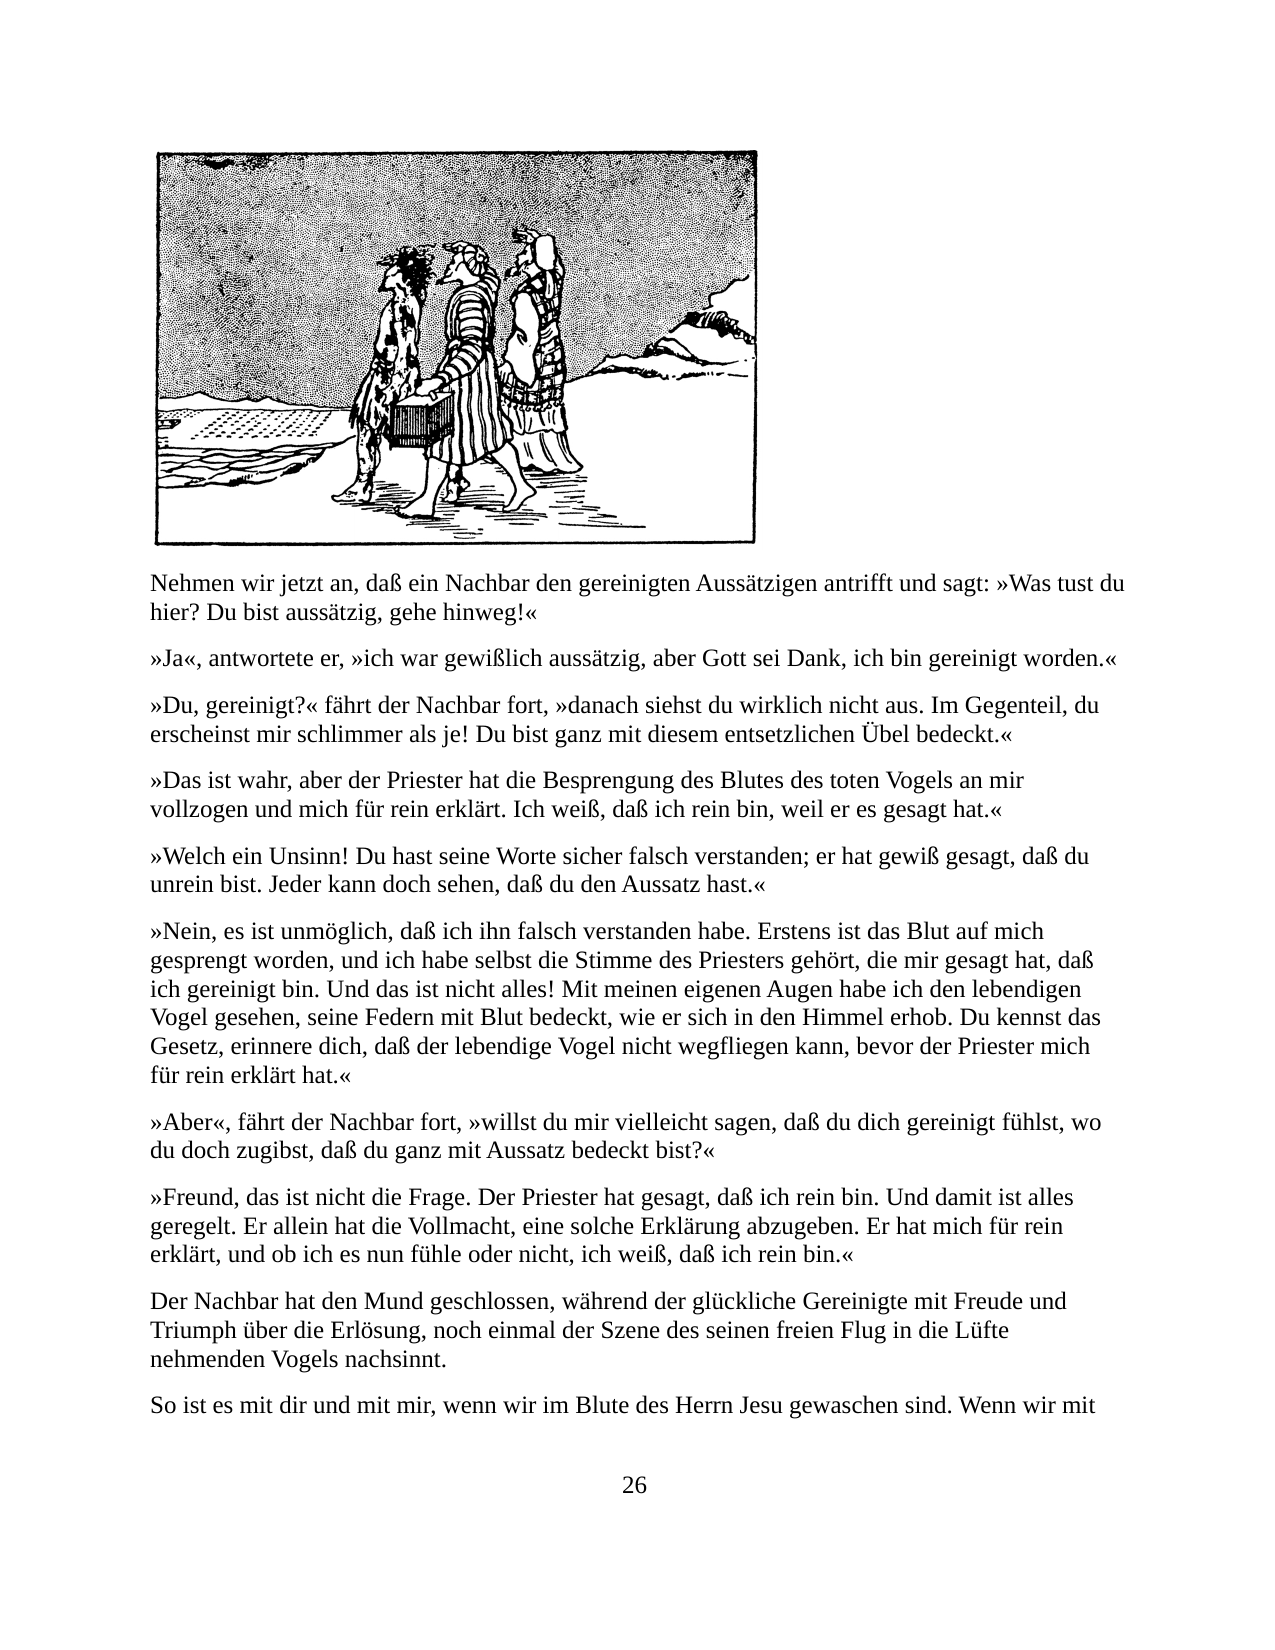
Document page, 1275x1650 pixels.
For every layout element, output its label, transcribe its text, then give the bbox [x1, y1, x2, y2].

text »Welch ein Unsinn! Du hast seine Worte sicher falsch verstanden; er hat gewiß gesagt, daß du unrein bist. Jeder kann doch sehen, daß du den Aussatz hast.« [150, 841, 1125, 898]
text »Du, gereinigt?« fährt der Nachbar fort, »danach siehst du wirklich nicht aus. Im Gegenteil, du erscheinst mir schlimmer als je! Du bist ganz mit diesem entsetzlichen Übel bedeckt.« [150, 690, 1125, 747]
text »Nein, es ist unmöglich, daß ich ihn falsch verstanden habe. Erstens ist das Blut auf mich gesprengt worden, und ich habe selbst die Stimme des Priesters gehört, die mir gesagt hat, daß ich gereinigt bin. Und das ist nicht alles! Mit meinen eigenen Augen habe ich den lebendigen Vogel gesehen, seine Federn mit Blut bedeckt, wie er sich in den Himmel erhob. Du kennst das Gesetz, erinnere dich, daß der lebendige Vogel nicht wegfliegen kann, bevor der Priester mich für rein erklärt hat.« [150, 916, 1125, 1089]
text »Freund, das ist nicht die Frage. Der Priester hat gesagt, daß ich rein bin. Und damit ist alles geregelt. Er allein hat die Vollmacht, eine solche Erklärung abzugeben. Er hat mich für rein erklärt, und ob ich es nun fühle oder nicht, ich weiß, daß ich rein bin.« [150, 1182, 1125, 1268]
text »Das ist wahr, aber der Priester hat die Besprengung des Blutes des toten Vogels an mir vollzogen und mich für rein erklärt. Ich weiß, daß ich rein bin, weil er es gesagt hat.« [150, 765, 1125, 823]
text »Aber«, fährt der Nachbar fort, »willst du mir vielleicht sagen, daß du dich gereinigt fühlst, wo du doch zugibst, daß du ganz mit Aussatz bedeckt bist?« [150, 1107, 1125, 1164]
text Nehmen wir jetzt an, daß ein Nachbar den gereinigten Aussätzigen antrifft und sagt: »Was tust du hier? Du bist aussätzig, gehe hinweg!« [150, 568, 1125, 625]
text So ist es mit dir und mit mir, wenn wir im Blute des Herrn Jesu gewaschen sind. Wenn wir mit [150, 1390, 1125, 1419]
picture [150, 150, 763, 550]
text »Ja«, antwortete er, »ich war gewißlich aussätzig, aber Gott sei Dank, ich bin gereinigt worden.« [150, 643, 1125, 672]
text Der Nachbar hat den Mund geschlossen, während der glückliche Gereinigte mit Freude und Triumph über die Erlösung, noch einmal der Szene des seinen freien Flug in die Lüfte nehmenden Vogels nachsinnt. [150, 1286, 1125, 1372]
